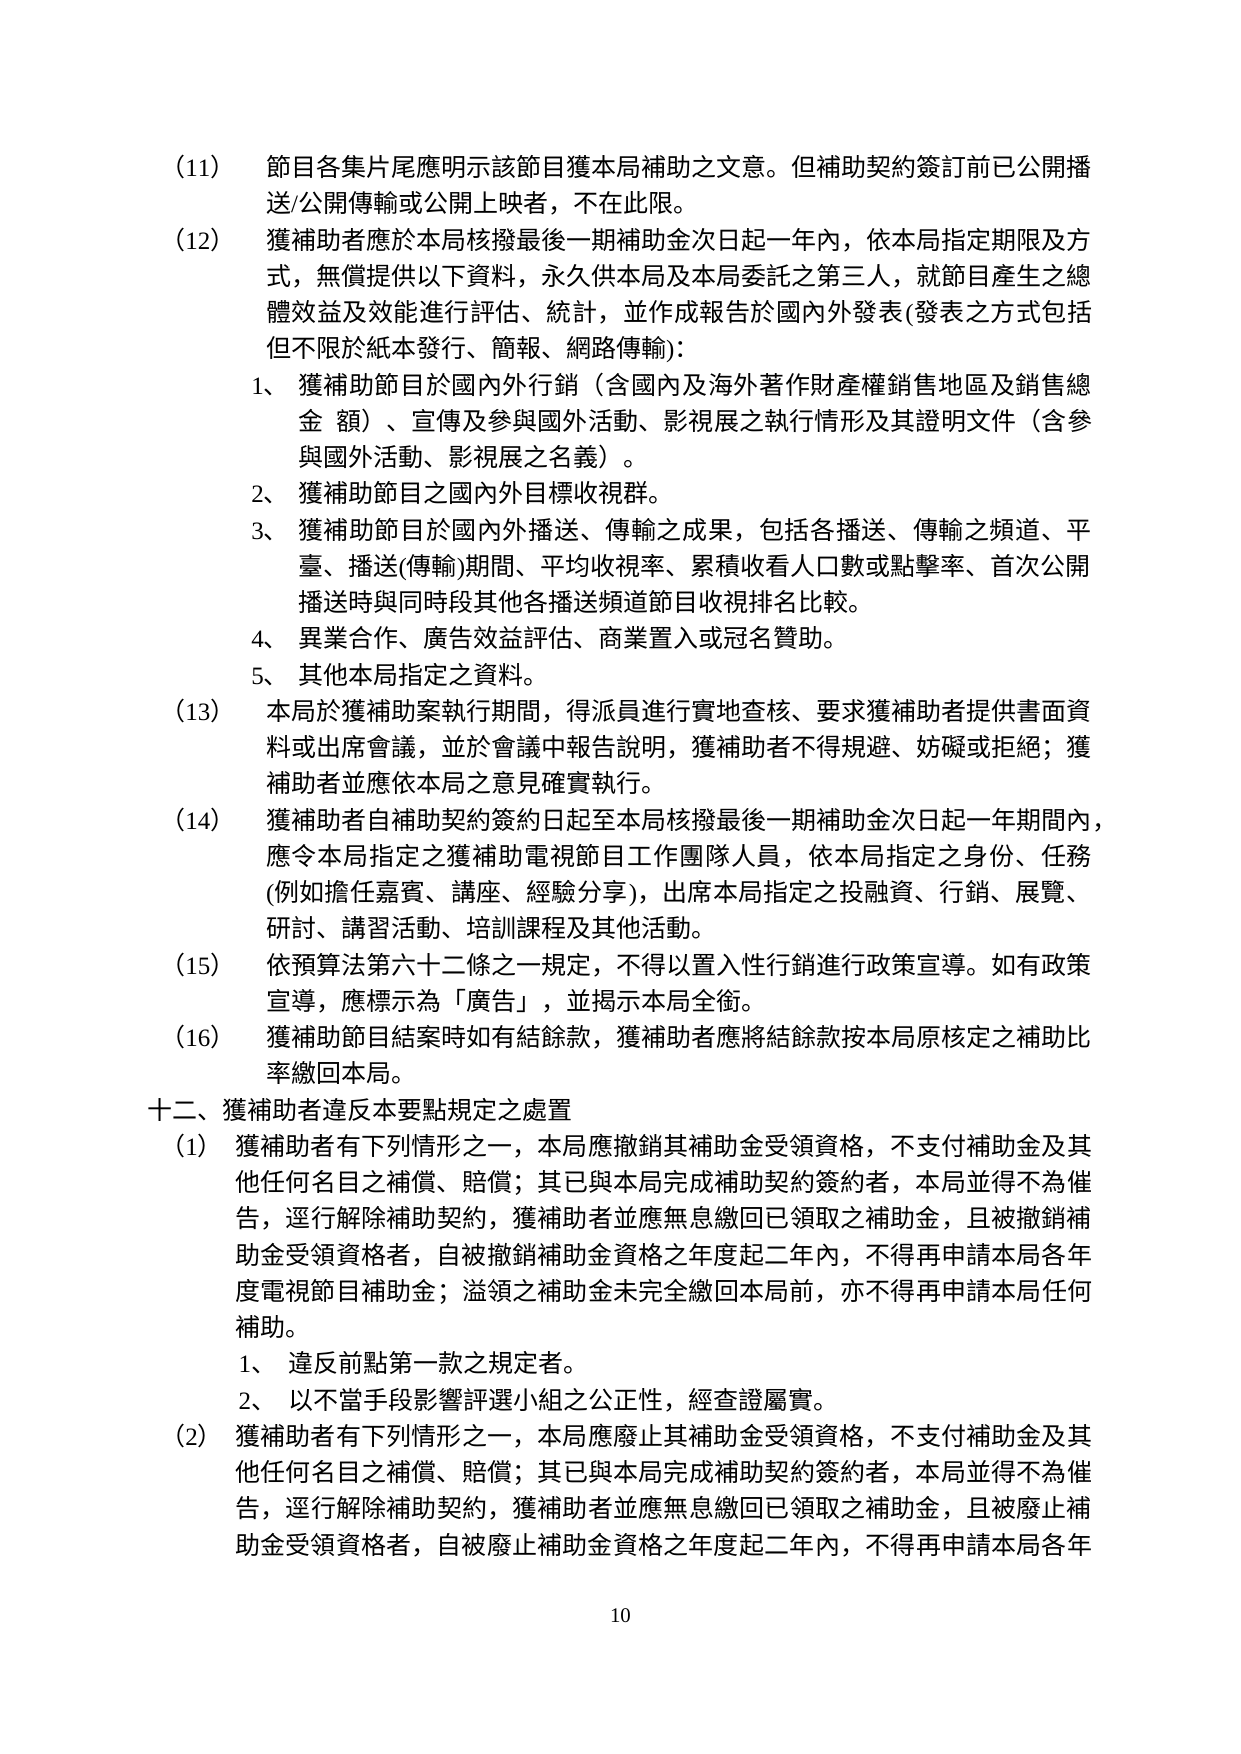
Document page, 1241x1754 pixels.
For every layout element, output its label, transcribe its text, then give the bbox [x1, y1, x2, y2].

list 其他本局指定之資料。 [251, 655, 1092, 691]
list 獲補助者有下列情形之一，本局應廢止其補助金受領資格，不支付補助金及其他任何名目之補償、賠償；其已與本局完成補助契約簽約者，本局並得不為催告，逕行解除補助契約，獲補助者並應無息繳回已領取之補助金，且被廢止補助金受領資格者，自被廢止補助金資格之年度起二年內，不得再申請本局各年 [160, 1416, 1092, 1561]
list 依預算法第六十二條之一規定，不得以置入性行銷進行政策宣導。如有政策宣導，應標示為「廣告」，並揭示本局全銜。 [160, 945, 1092, 1018]
list 節目各集片尾應明示該節目獲本局補助之文意。但補助契約簽訂前已公開播送/公開傳輸或公開上映者，不在此限。 [160, 148, 1092, 220]
list 獲補助節目之國內外目標收視群。 [251, 474, 1092, 510]
list 本局於獲補助案執行期間，得派員進行實地查核、要求獲補助者提供書面資料或出席會議，並於會議中報告說明，獲補助者不得規避、妨礙或拒絕；獲補助者並應依本局之意見確實執行。 [160, 691, 1092, 800]
list 獲補助者應於本局核撥最後一期補助金次日起一年內，依本局指定期限及方式，無償提供以下資料，永久供本局及本局委託之第三人，就節目產生之總體效益及效能進行評估、統計，並作成報告於國內外發表(發表之方式包括但不限於紙本發行、簡報、網路傳輸)： [160, 220, 1092, 365]
list 獲補助節目於國內外播送、傳輸之成果，包括各播送、傳輸之頻道、平臺、播送(傳輸)期間、平均收視率、累積收看人口數或點擊率、首次公開播送時與同時段其他各播送頻道節目收視排名比較。 [251, 510, 1092, 619]
list 以不當手段影響評選小組之公正性，經查證屬實。 [238, 1380, 1092, 1416]
list 獲補助者自補助契約簽約日起至本局核撥最後一期補助金次日起一年期間內，應令本局指定之獲補助電視節目工作團隊人員，依本局指定之身份、任務(例如擔任嘉賓、講座、經驗分享)，出席本局指定之投融資、行銷、展覽、研討、講習活動、培訓課程及其他活動。 [160, 800, 1092, 945]
list 獲補助節目於國內外行銷（含國內及海外著作財產權銷售地區及銷售總金 額）、宣傳及參與國外活動、影視展之執行情形及其證明文件（含參與國外活動、影視展之名義）。 [251, 365, 1092, 474]
list 獲補助者有下列情形之一，本局應撤銷其補助金受領資格，不支付補助金及其他任何名目之補償、賠償；其已與本局完成補助契約簽約者，本局並得不為催告，逕行解除補助契約，獲補助者並應無息繳回已領取之補助金，且被撤銷補助金受領資格者，自被撤銷補助金資格之年度起二年內，不得再申請本局各年度電視節目補助金；溢領之補助金未完全繳回本局前，亦不得再申請本局任何補助。 [160, 1126, 1092, 1344]
list 異業合作、廣告效益評估、商業置入或冠名贊助。 [251, 619, 1092, 655]
list 獲補助節目結案時如有結餘款，獲補助者應將結餘款按本局原核定之補助比率繳回本局。 [160, 1018, 1092, 1090]
text 十二、獲補助者違反本要點規定之處置 [148, 1090, 1092, 1126]
list 違反前點第一款之規定者。 [238, 1344, 1092, 1380]
